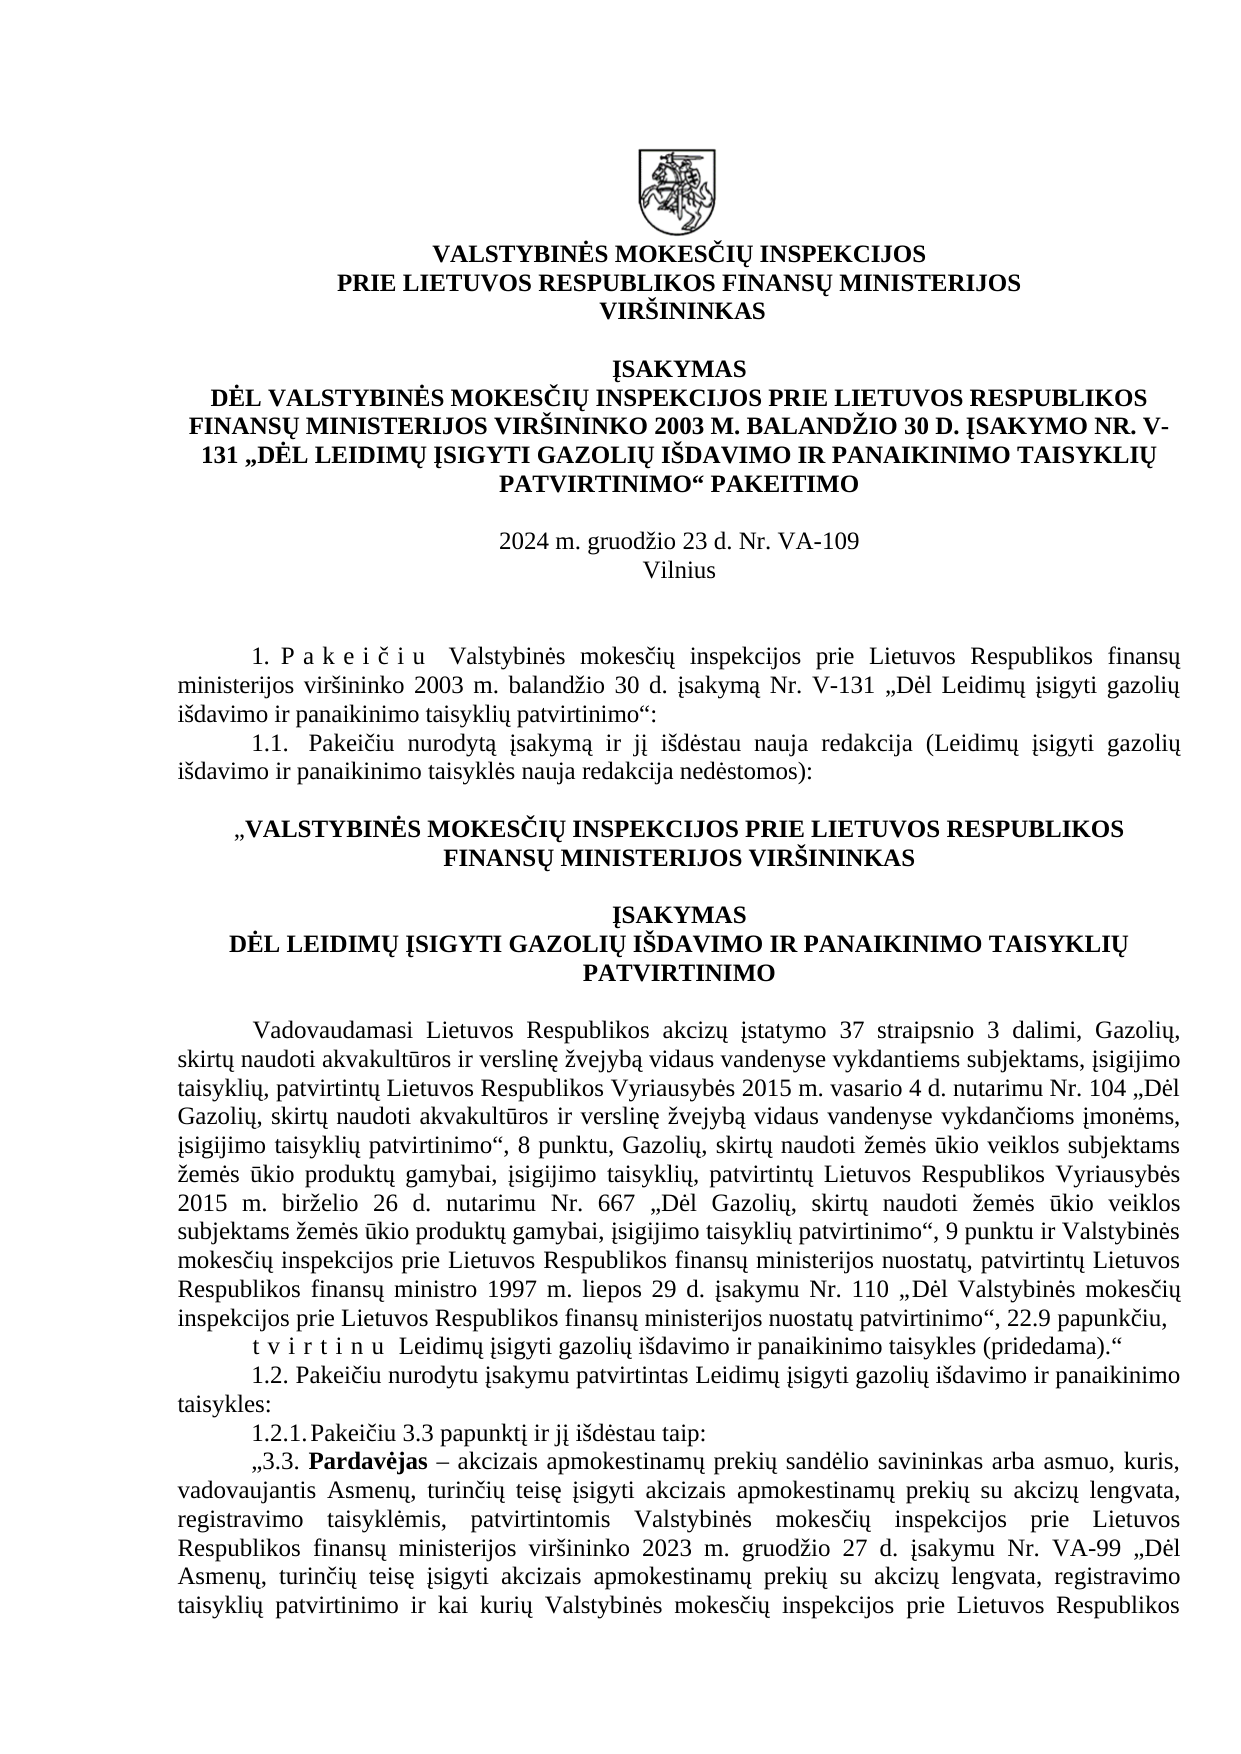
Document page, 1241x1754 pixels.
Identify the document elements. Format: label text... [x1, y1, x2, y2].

text „3.3. Pardavėjas – akcizais apmokestinamų prekių sandėlio savininkas arba asmuo, kuris, vadovaujantis Asmenų, turinčių teisę įsigyti akcizais apmokestinamų prekių su akcizų lengvata, registravimo taisyklėmis, patvirtintomis Valstybinės mokesčių inspekcijos prie Lietuvos Respublikos finansų ministerijos viršininko 2023 m. gruodžio 27 d. įsakymu Nr. VA-99 „Dėl Asmenų, turinčių teisę įsigyti akcizais apmokestinamų prekių su akcizų lengvata, registravimo taisyklių patvirtinimo ir kai kurių Valstybinės mokesčių inspekcijos prie Lietuvos Respublikos [177, 1446, 1181, 1619]
text 1.2.1. Pakeičiu 3.3 papunktį ir jį išdėstau taip: [251, 1418, 1181, 1446]
text 2024 m. gruodžio 23 d. Nr. VA-109 [177, 526, 1181, 555]
text 1.2. Pakeičiu nurodytu įsakymu patvirtintas Leidimų įsigyti gazolių išdavimo ir panaikinimo taisykles: [177, 1360, 1181, 1418]
text VALSTYBINĖS MOKESČIŲ INSPEKCIJOS [177, 239, 1181, 268]
text PRIE LIETUVOS RESPUBLIKOS FINANSŲ MINISTERIJOS [177, 268, 1181, 296]
text DĖL LEIDIMŲ ĮSIGYTI GAZOLIŲ IŠDAVIMO IR PANAIKINIMO TAISYKLIŲ PATVIRTINIMO [177, 929, 1181, 986]
text ĮSAKYMAS [177, 900, 1181, 929]
text 1. Pakeičiu Valstybinės mokesčių inspekcijos prie Lietuvos Respublikos finansų ministerijos viršininko 2003 m. balandžio 30 d. įsakymą Nr. V-131 „Dėl Leidimų įsigyti gazolių išdavimo ir panaikinimo taisyklių patvirtinimo“: [177, 641, 1181, 728]
text ĮSAKYMAS [177, 354, 1181, 383]
text 1.1. Pakeičiu nurodytą įsakymą ir jį išdėstau nauja redakcija (Leidimų įsigyti gazolių išdavimo ir panaikinimo taisyklės nauja redakcija nedėstomos): [177, 728, 1181, 785]
text „VALSTYBINĖS MOKESČIŲ INSPEKCIJOS PRIE LIETUVOS RESPUBLIKOS FINANSŲ MINISTERIJOS VIRŠININKAS [177, 814, 1181, 871]
text tvirtinu Leidimų įsigyti gazolių išdavimo ir panaikinimo taisykles (pridedama).“ [177, 1331, 1181, 1360]
text VIRŠININKAS [177, 296, 1181, 325]
text Vadovaudamasi Lietuvos Respublikos akcizų įstatymo 37 straipsnio 3 dalimi, Gazolių, skirtų naudoti akvakultūros ir verslinę žvejybą vidaus vandenyse vykdantiems subjektams, įsigijimo taisyklių, patvirtintų Lietuvos Respublikos Vyriausybės 2015 m. vasario 4 d. nutarimu Nr. 104 „Dėl Gazolių, skirtų naudoti akvakultūros ir verslinę žvejybą vidaus vandenyse vykdančioms įmonėms, įsigijimo taisyklių patvirtinimo“, 8 punktu, Gazolių, skirtų naudoti žemės ūkio veiklos subjektams žemės ūkio produktų gamybai, įsigijimo taisyklių, patvirtintų Lietuvos Respublikos Vyriausybės 2015 m. birželio 26 d. nutarimu Nr. 667 „Dėl Gazolių, skirtų naudoti žemės ūkio veiklos subjektams žemės ūkio produktų gamybai, įsigijimo taisyklių patvirtinimo“, 9 punktu ir Valstybinės mokesčių inspekcijos prie Lietuvos Respublikos finansų ministerijos nuostatų, patvirtintų Lietuvos Respublikos finansų ministro 1997 m. liepos 29 d. įsakymu Nr. 110 „Dėl Valstybinės mokesčių inspekcijos prie Lietuvos Respublikos finansų ministerijos nuostatų patvirtinimo“, 22.9 papunkčiu, [177, 1015, 1181, 1331]
text Vilnius [177, 555, 1181, 584]
text DĖL VALSTYBINĖS MOKESČIŲ INSPEKCIJOS PRIE LIETUVOS RESPUBLIKOS FINANSŲ MINISTERIJOS VIRŠININKO 2003 M. BALANDŽIO 30 D. ĮSAKYMO NR. V-131 „DĖL LEIDIMŲ ĮSIGYTI GAZOLIŲ IŠDAVIMO IR PANAIKINIMO TAISYKLIŲ PATVIRTINIMO“ PAKEITIMO [177, 383, 1181, 498]
